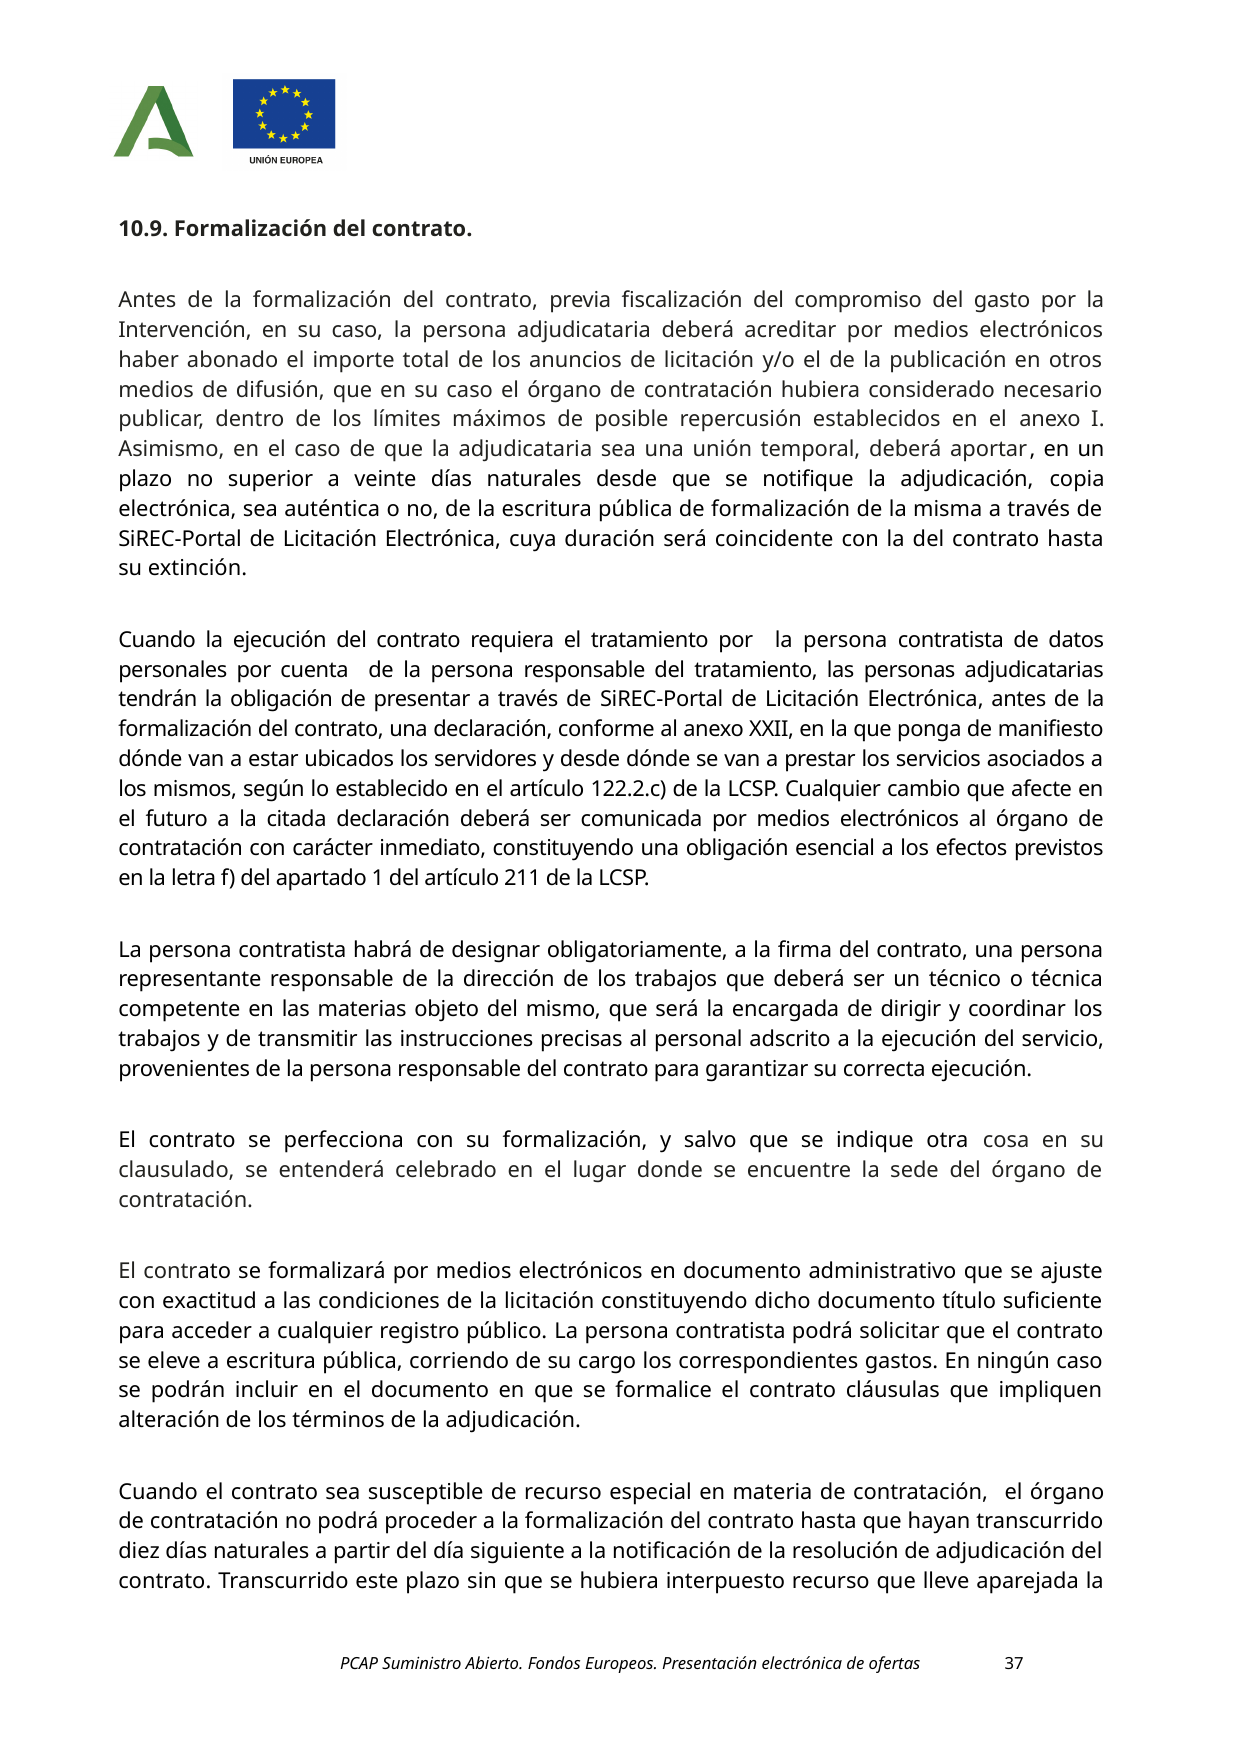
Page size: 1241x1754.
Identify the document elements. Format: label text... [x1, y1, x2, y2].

text La persona contratista habrá de designar obligatoriamente, a la firma del contrato, una persona representante responsable de la dirección de los trabajos que deberá ser un técnico o técnica competente en las materias objeto del mismo, que será la encargada de dirigir y coordinar los trabajos y de transmitir las instrucciones precisas al personal adscrito a la ejecución del servicio, provenientes de la persona responsable del contrato para garantizar su correcta ejecución. [118, 933, 1104, 1082]
text El contrato se formalizará por medios electrónicos en documento administrativo que se ajuste con exactitud a las condiciones de la licitación constituyendo dicho documento título suficiente para acceder a cualquier registro público. La persona contratista podrá solicitar que el contrato se eleve a escritura pública, corriendo de su cargo los correspondientes gastos. En ningún caso se podrán incluir en el documento en que se formalice el contrato cláusulas que impliquen alteración de los términos de la adjudicación. [118, 1255, 1104, 1434]
text Cuando la ejecución del contrato requiera el tratamiento por la persona contratista de datos personales por cuenta de la persona responsable del tratamiento, las personas adjudicatarias tendrán la obligación de presentar a través de SiREC-Portal de Licitación Electrónica, antes de la formalización del contrato, una declaración, conforme al anexo XXII, en la que ponga de manifiesto dónde van a estar ubicados los servidores y desde dónde se van a prestar los servicios asociados a los mismos, según lo establecido en el artículo 122.2.c) de la LCSP. Cualquier cambio que afecte en el futuro a la citada declaración deberá ser comunicada por medios electrónicos al órgano de contratación con carácter inmediato, constituyendo una obligación esencial a los efectos previstos en la letra f) del apartado 1 del artículo 211 de la LCSP. [118, 624, 1104, 892]
text 10.9. Formalización del contrato. [118, 213, 1104, 242]
text Antes de la formalización del contrato, previa fiscalización del compromiso del gasto por la Intervención, en su caso, la persona adjudicataria deberá acreditar por medios electrónicos haber abonado el importe total de los anuncios de licitación y/o el de la publicación en otros medios de difusión, que en su caso el órgano de contratación hubiera considerado necesario publicar, dentro de los límites máximos de posible repercusión establecidos en el anexo I. Asimismo, en el caso de que la adjudicataria sea una unión temporal, deberá aportar, en un plazo no superior a veinte días naturales desde que se notifique la adjudicación, copia electrónica, sea auténtica o no, de la escritura pública de formalización de la misma a través de SiREC-Portal de Licitación Electrónica, cuya duración será coincidente con la del contrato hasta su extinción. [118, 284, 1104, 582]
text El contrato se perfecciona con su formalización, y salvo que se indique otra cosa en su clausulado, se entenderá celebrado en el lugar donde se encuentre la sede del órgano de contratación. [118, 1124, 1104, 1213]
picture [109, 81, 198, 161]
text Cuando el contrato sea susceptible de recurso especial en materia de contratación, el órgano de contratación no podrá proceder a la formalización del contrato hasta que hayan transcurrido diez días naturales a partir del día siguiente a la notificación de la resolución de adjudicación del contrato. Transcurrido este plazo sin que se hubiera interpuesto recurso que lleve aparejada la [118, 1476, 1104, 1595]
picture [221, 73, 347, 171]
